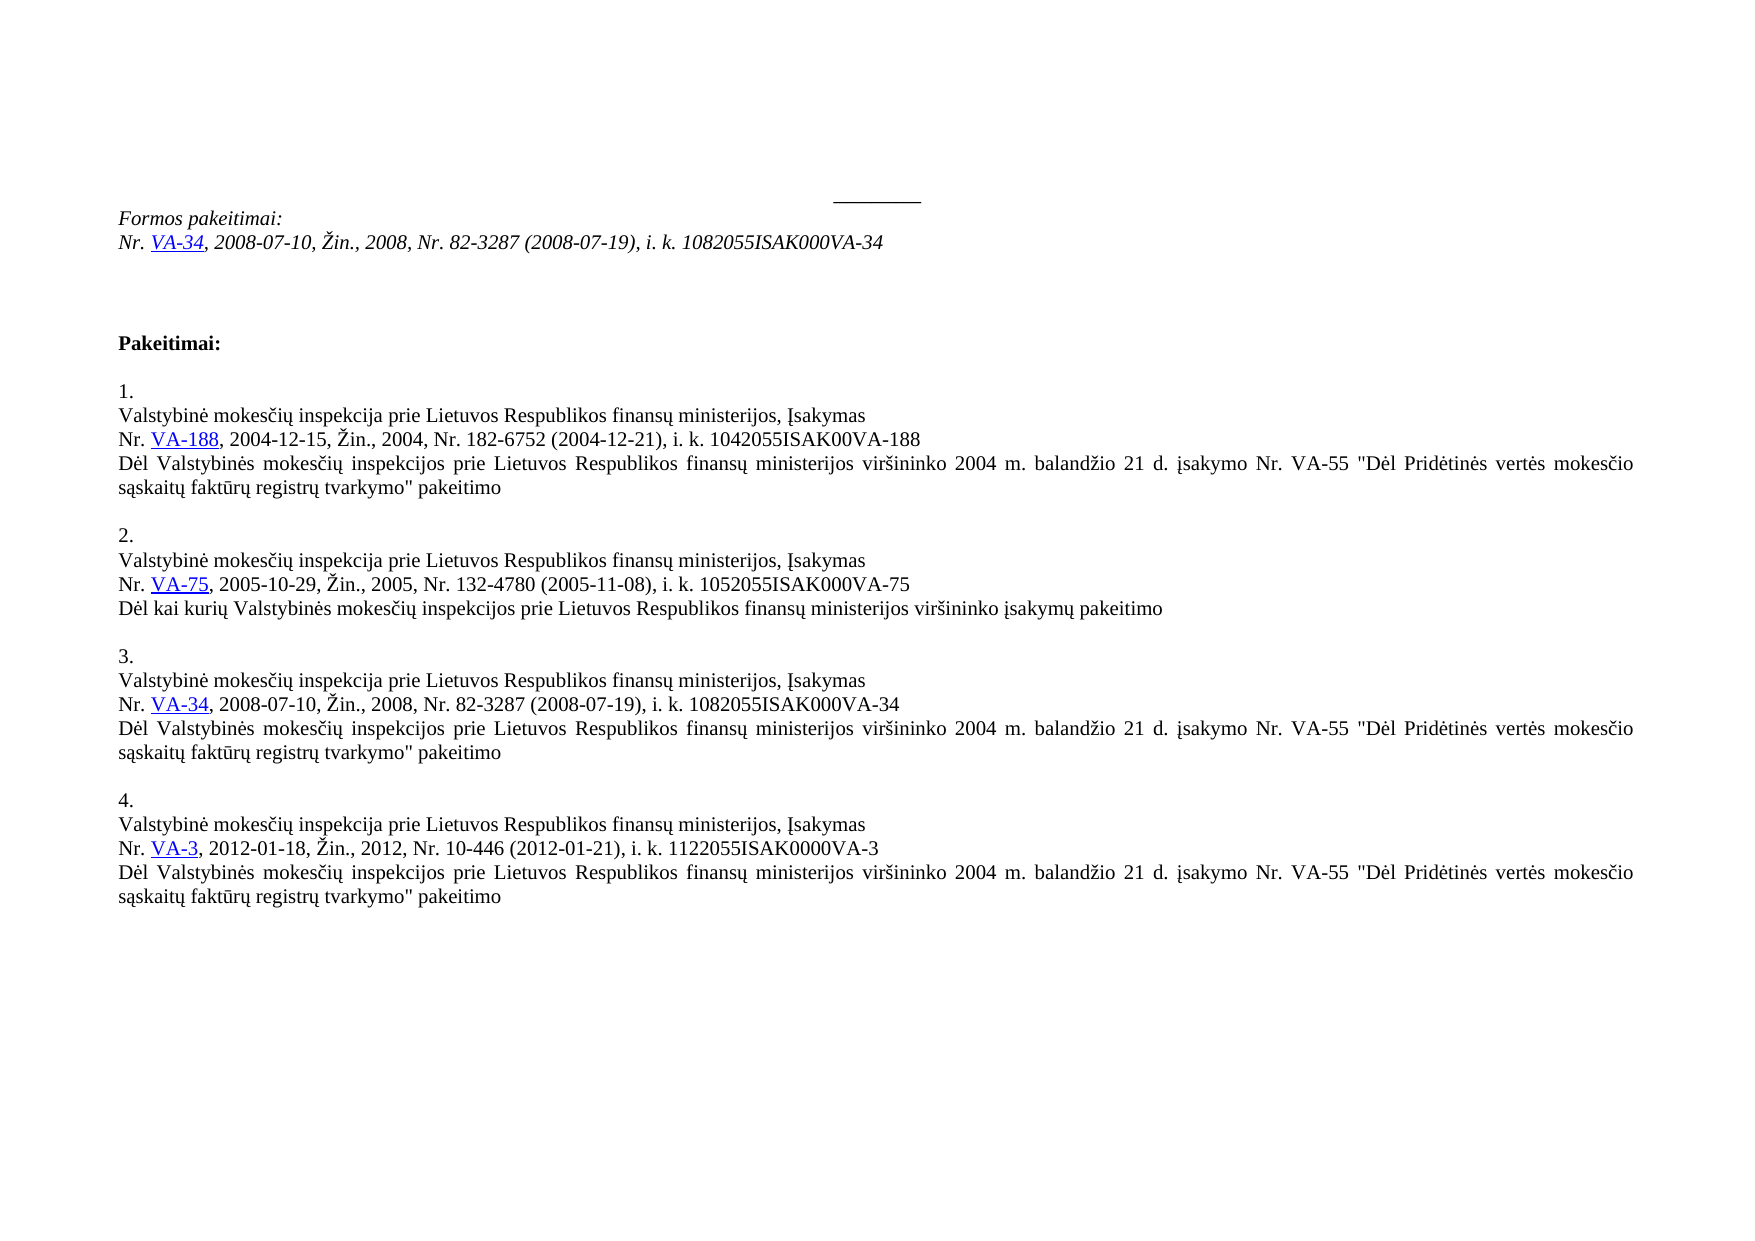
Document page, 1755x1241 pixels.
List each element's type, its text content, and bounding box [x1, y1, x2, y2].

text Valstybinė mokesčių inspekcija prie Lietuvos Respublikos finansų ministerijos, Įsakymas [118, 668, 1636, 692]
text 1. [118, 379, 1636, 403]
text Dėl Valstybinės mokesčių inspekcijos prie Lietuvos Respublikos finansų ministerijos viršininko 2004 m. balandžio 21 d. įsakymo Nr. VA-55 "Dėl Pridėtinės vertės mokesčio sąskaitų faktūrų registrų tvarkymo" pakeitimo [118, 451, 1636, 499]
text Valstybinė mokesčių inspekcija prie Lietuvos Respublikos finansų ministerijos, Įsakymas [118, 547, 1636, 572]
text _______ [118, 177, 1636, 206]
text Nr. VA-34, 2008-07-10, Žin., 2008, Nr. 82-3287 (2008-07-19), i. k. 1082055ISAK000VA-34 [118, 692, 1636, 716]
text Dėl Valstybinės mokesčių inspekcijos prie Lietuvos Respublikos finansų ministerijos viršininko 2004 m. balandžio 21 d. įsakymo Nr. VA-55 "Dėl Pridėtinės vertės mokesčio sąskaitų faktūrų registrų tvarkymo" pakeitimo [118, 860, 1636, 908]
text 2. [118, 523, 1636, 547]
text 4. [118, 788, 1636, 812]
text Nr. VA-188, 2004-12-15, Žin., 2004, Nr. 182-6752 (2004-12-21), i. k. 1042055ISAK00VA-188 [118, 427, 1636, 451]
text Valstybinė mokesčių inspekcija prie Lietuvos Respublikos finansų ministerijos, Įsakymas [118, 403, 1636, 427]
text Dėl kai kurių Valstybinės mokesčių inspekcijos prie Lietuvos Respublikos finansų ministerijos viršininko įsakymų pakeitimo [118, 596, 1636, 620]
text Nr. VA-75, 2005-10-29, Žin., 2005, Nr. 132-4780 (2005-11-08), i. k. 1052055ISAK000VA-75 [118, 572, 1636, 596]
text Nr. VA-3, 2012-01-18, Žin., 2012, Nr. 10-446 (2012-01-21), i. k. 1122055ISAK0000VA-3 [118, 836, 1636, 860]
text Formos pakeitimai: [118, 206, 1636, 230]
text Valstybinė mokesčių inspekcija prie Lietuvos Respublikos finansų ministerijos, Įsakymas [118, 812, 1636, 836]
text Pakeitimai: [118, 331, 1636, 355]
text Dėl Valstybinės mokesčių inspekcijos prie Lietuvos Respublikos finansų ministerijos viršininko 2004 m. balandžio 21 d. įsakymo Nr. VA-55 "Dėl Pridėtinės vertės mokesčio sąskaitų faktūrų registrų tvarkymo" pakeitimo [118, 716, 1636, 764]
text 3. [118, 644, 1636, 668]
text Nr. VA-34, 2008-07-10, Žin., 2008, Nr. 82-3287 (2008-07-19), i. k. 1082055ISAK000VA-34 [118, 230, 1636, 254]
